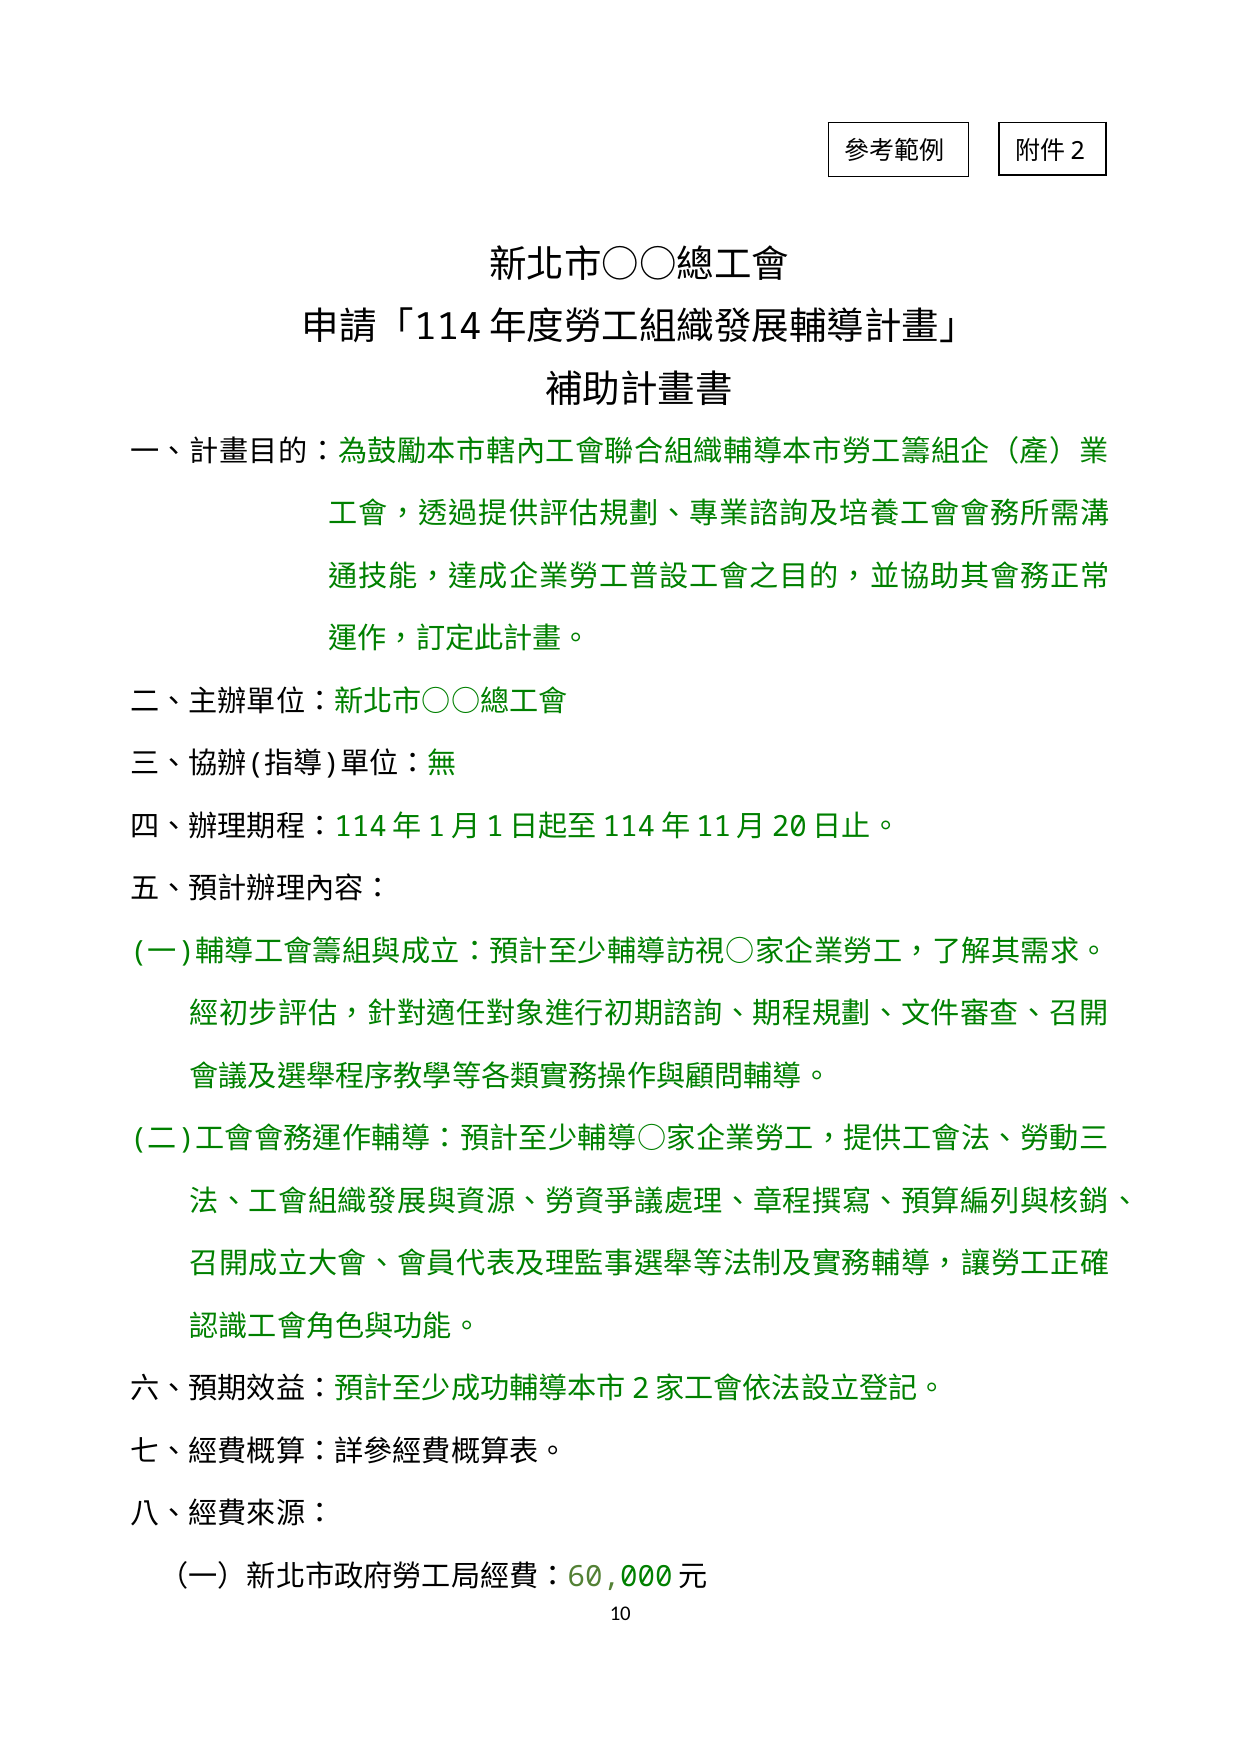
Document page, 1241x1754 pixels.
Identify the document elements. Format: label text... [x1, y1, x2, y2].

text 七、經費概算：詳參經費概算表。 [130, 1407, 1110, 1469]
text 一、計畫目的：為鼓勵本市轄內工會聯合組織輔導本市勞工籌組企（產）業工會，透過提供評估規劃、專業諮詢及培養工會會務所需溝通技能，達成企業勞工普設工會之目的，並協助其會務正常運作，訂定此計畫。 [130, 407, 1110, 657]
text 三、協辦(指導)單位：無 [130, 719, 1110, 782]
text (二)工會會務運作輔導：預計至少輔導○家企業勞工，提供工會法、勞動三法、工會組織發展與資源、勞資爭議處理、章程撰寫、預算編列與核銷、召開成立大會、會員代表及理監事選舉等法制及實務輔導，讓勞工正確認識工會角色與功能。 [130, 1094, 1110, 1344]
text 補助計畫書 [130, 344, 1110, 407]
text 五、預計辦理內容： [130, 844, 1110, 907]
text 四、辦理期程：114年1月1日起至114年11月20日止。 [130, 782, 1110, 844]
text 新北市○○總工會 [130, 219, 1110, 282]
text 參考範例 [844, 131, 952, 167]
text 申請「114年度勞工組織發展輔導計畫」 [130, 282, 1110, 344]
text 附件2 [1015, 131, 1090, 167]
text 八、經費來源： [130, 1469, 1110, 1532]
text 六、預期效益：預計至少成功輔導本市2家工會依法設立登記。 [130, 1344, 1110, 1407]
text （一）新北市政府勞工局經費：60,000元 [130, 1532, 1110, 1594]
text (一)輔導工會籌組與成立：預計至少輔導訪視○家企業勞工，了解其需求。經初步評估，針對適任對象進行初期諮詢、期程規劃、文件審查、召開會議及選舉程序教學等各類實務操作與顧問輔導。 [130, 907, 1110, 1094]
text 二、主辦單位：新北市○○總工會 [130, 657, 1110, 719]
